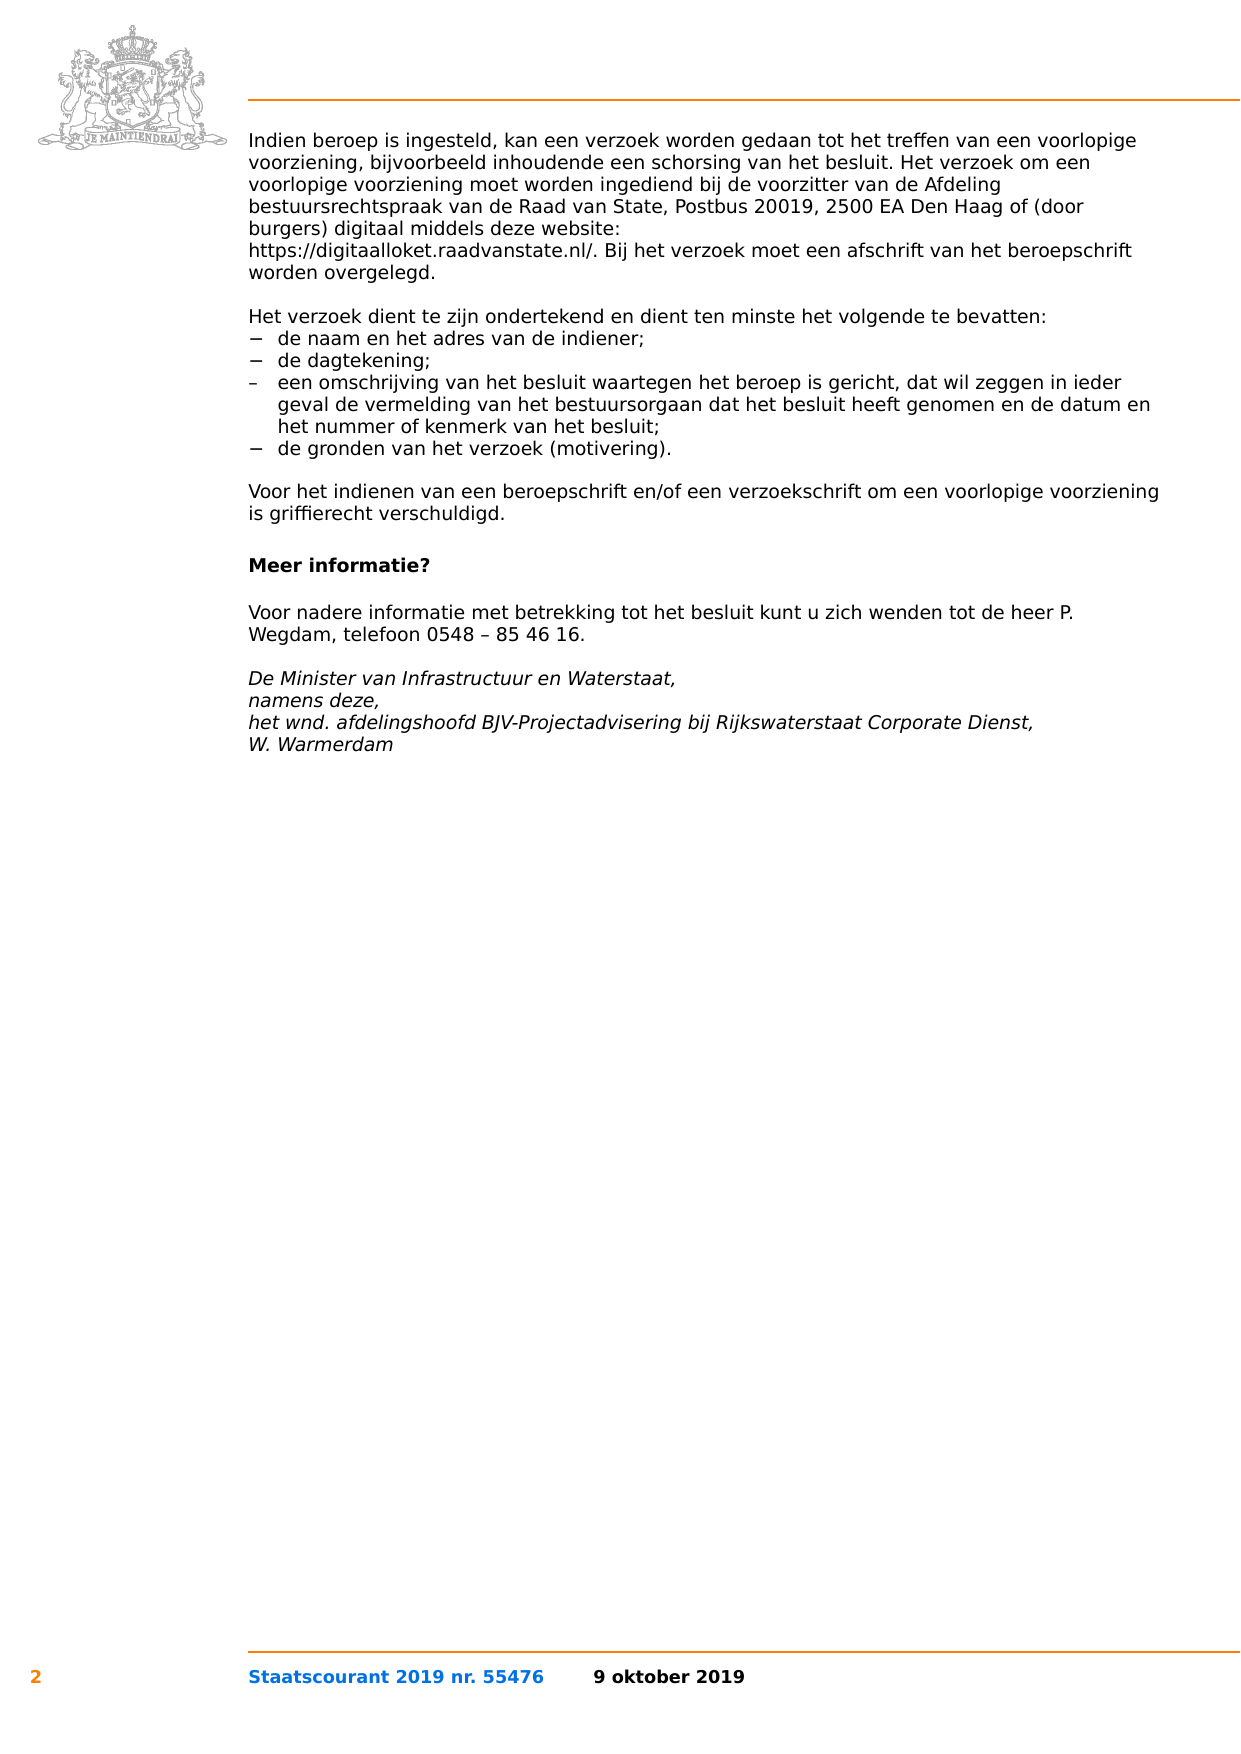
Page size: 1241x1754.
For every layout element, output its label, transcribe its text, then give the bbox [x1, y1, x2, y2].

text – een omschrijving van het besluit waartegen het beroep is gericht, dat wil zeggen in ieder geval de vermelding van het bestuursorgaan dat het besluit heeft genomen en de datum en het nummer of kenmerk van het besluit; [248, 372, 1163, 437]
text De Minister van Infrastructuur en Waterstaat, namens deze, het wnd. afdelingshoofd BJV-Projectadvisering bij Rijkswaterstaat Corporate Dienst, W. Warmerdam [248, 668, 1163, 756]
text Voor nadere informatie met betrekking tot het besluit kunt u zich wenden tot de heer P. Wegdam, telefoon 0548 – 85 46 16. [248, 602, 1163, 646]
text https://digitaalloket.raadvanstate.nl/. Bij het verzoek moet een afschrift van het beroepschrift worden overgelegd. [248, 240, 1163, 284]
text Indien beroep is ingesteld, kan een verzoek worden gedaan tot het treffen van een voorlopige voorziening, bijvoorbeeld inhoudende een schorsing van het besluit. Het verzoek om een voorlopige voorziening moet worden ingediend bij de voorzitter van de Afdeling bestuursrechtspraak van de Raad van State, Postbus 20019, 2500 EA Den Haag of (door burgers) digitaal middels deze website: [248, 130, 1163, 240]
subtitle Meer informatie? [248, 555, 1163, 577]
picture [38, 25, 227, 150]
text − de dagtekening; [248, 349, 1163, 372]
text Voor het indienen van een beroepschrift en/of een verzoekschrift om een voorlopige voorziening is griffierecht verschuldigd. [248, 481, 1163, 525]
text − de naam en het adres van de indiener; [248, 328, 1163, 349]
text − de gronden van het verzoek (motivering). [248, 437, 1163, 459]
text Het verzoek dient te zijn ondertekend en dient ten minste het volgende te bevatten: [248, 306, 1163, 328]
